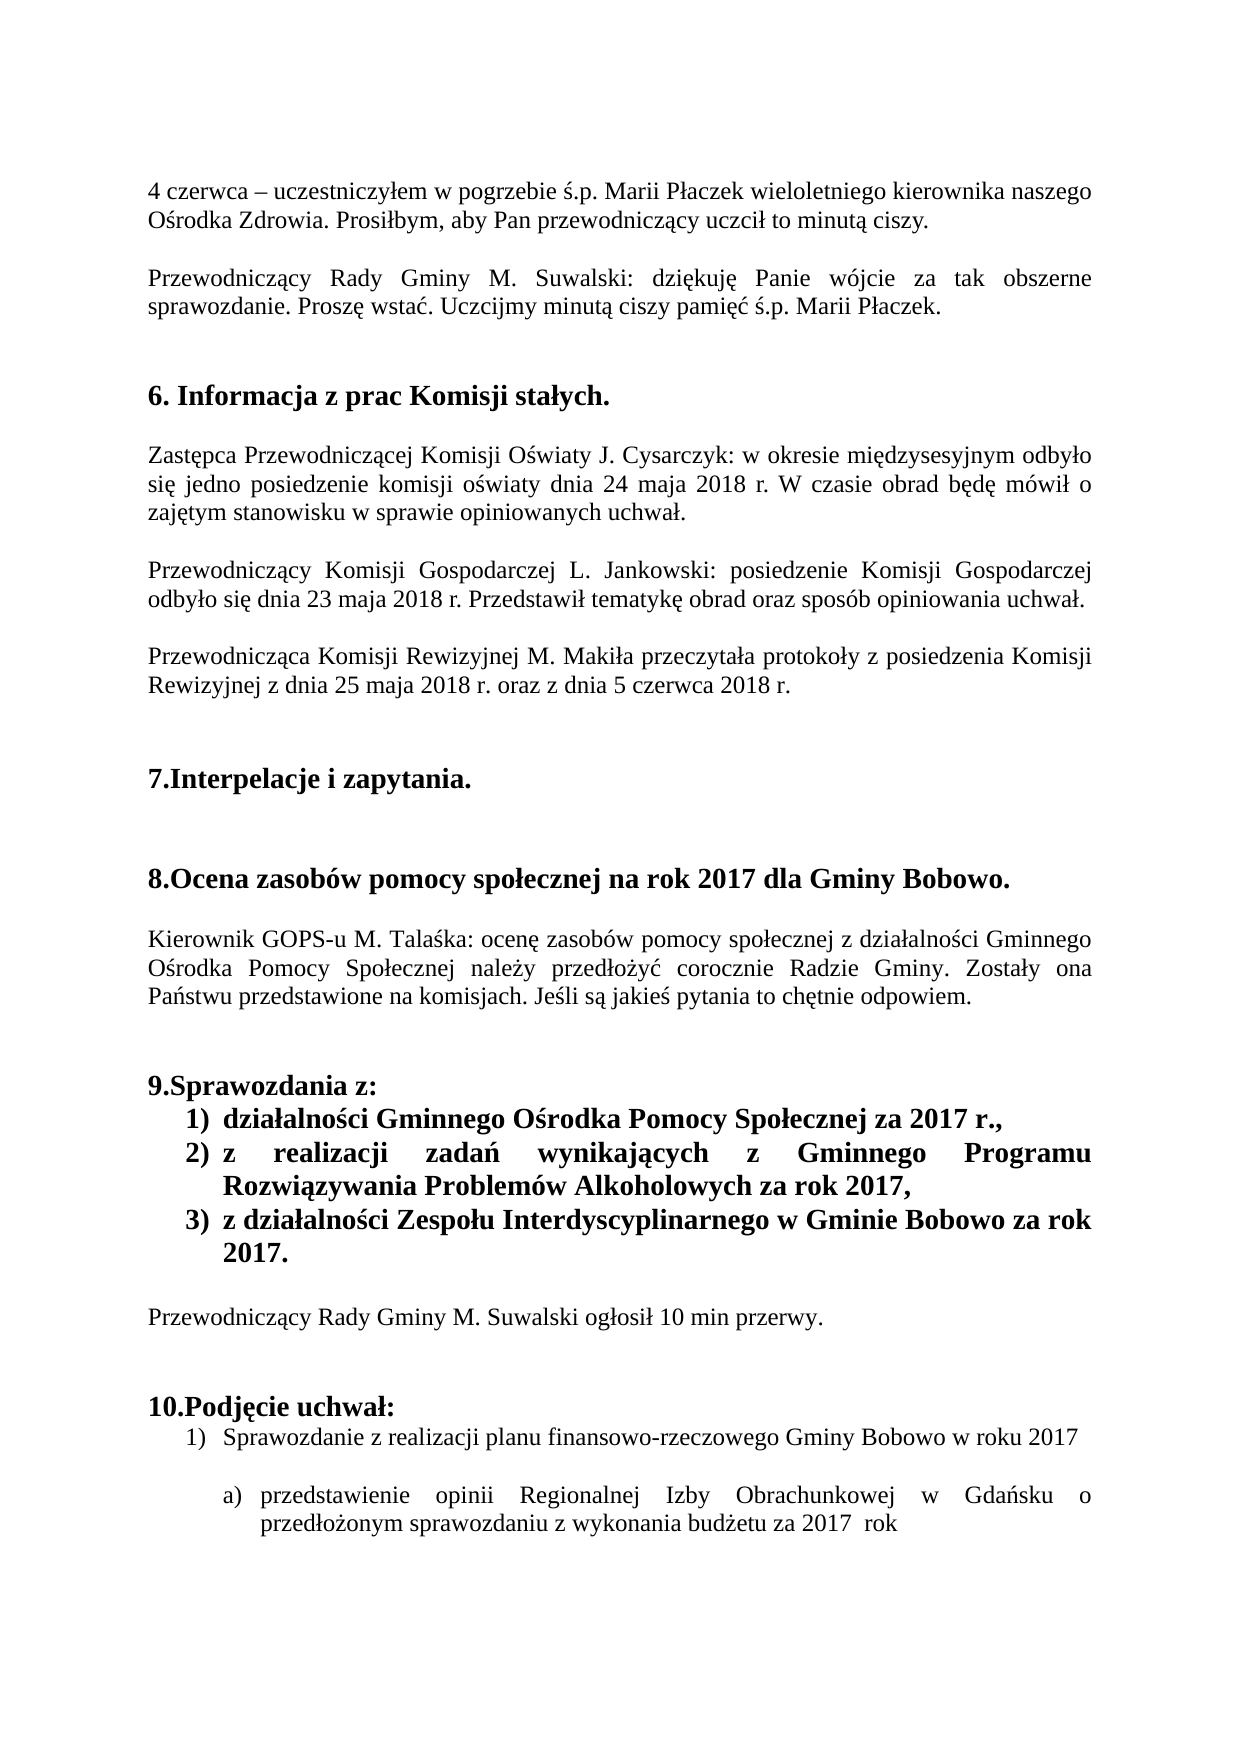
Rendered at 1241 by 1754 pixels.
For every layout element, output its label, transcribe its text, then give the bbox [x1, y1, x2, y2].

text Przewodniczący Rady Gminy M. Suwalski: dziękuję Panie wójcie za tak obszerne sprawozdanie. Proszę wstać. Uczcijmy minutą ciszy pamięć ś.p. Marii Płaczek. [148, 263, 1093, 320]
text 7.Interpelacje i zapytania. [148, 761, 1093, 794]
list Sprawozdanie z realizacji planu finansowo-rzeczowego Gminy Bobowo w roku 2017 [185, 1422, 1093, 1451]
text Kierownik GOPS-u M. Talaśka: ocenę zasobów pomocy społecznej z działalności Gminnego Ośrodka Pomocy Społecznej należy przedłożyć corocznie Radzie Gminy. Zostały ona Państwu przedstawione na komisjach. Jeśli są jakieś pytania to chętnie odpowiem. [148, 924, 1093, 1010]
list przedstawienie opinii Regionalnej Izby Obrachunkowej w Gdańsku o przedłożonym sprawozdaniu z wykonania budżetu za 2017 rok [223, 1480, 1093, 1537]
text 10.Podjęcie uchwał: [148, 1389, 1093, 1422]
text Zastępca Przewodniczącej Komisji Oświaty J. Cysarczyk: w okresie międzysesyjnym odbyło się jedno posiedzenie komisji oświaty dnia 24 maja 2018 r. W czasie obrad będę mówił o zajętym stanowisku w sprawie opiniowanych uchwał. [148, 440, 1093, 526]
text Przewodniczący Rady Gminy M. Suwalski ogłosił 10 min przerwy. [148, 1302, 1093, 1331]
text 4 czerwca – uczestniczyłem w pogrzebie ś.p. Marii Płaczek wieloletniego kierownika naszego Ośrodka Zdrowia. Prosiłbym, aby Pan przewodniczący uczcił to minutą ciszy. [148, 176, 1093, 234]
text Przewodnicząca Komisji Rewizyjnej M. Makiła przeczytała protokoły z posiedzenia Komisji Rewizyjnej z dnia 25 maja 2018 r. oraz z dnia 5 czerwca 2018 r. [148, 641, 1093, 699]
text Przewodniczący Komisji Gospodarczej L. Jankowski: posiedzenie Komisji Gospodarczej odbyło się dnia 23 maja 2018 r. Przedstawił tematykę obrad oraz sposób opiniowania uchwał. [148, 555, 1093, 612]
list z działalności Zespołu Interdyscyplinarnego w Gminie Bobowo za rok 2017. [185, 1202, 1093, 1269]
text 9.Sprawozdania z: [148, 1068, 1093, 1101]
text 6. Informacja z prac Komisji stałych. [148, 378, 1093, 411]
list działalności Gminnego Ośrodka Pomocy Społecznej za 2017 r., [185, 1101, 1093, 1135]
list z realizacji zadań wynikających z Gminnego Programu Rozwiązywania Problemów Alkoholowych za rok 2017, [185, 1135, 1093, 1202]
text 8.Ocena zasobów pomocy społecznej na rok 2017 dla Gminy Bobowo. [148, 862, 1093, 895]
